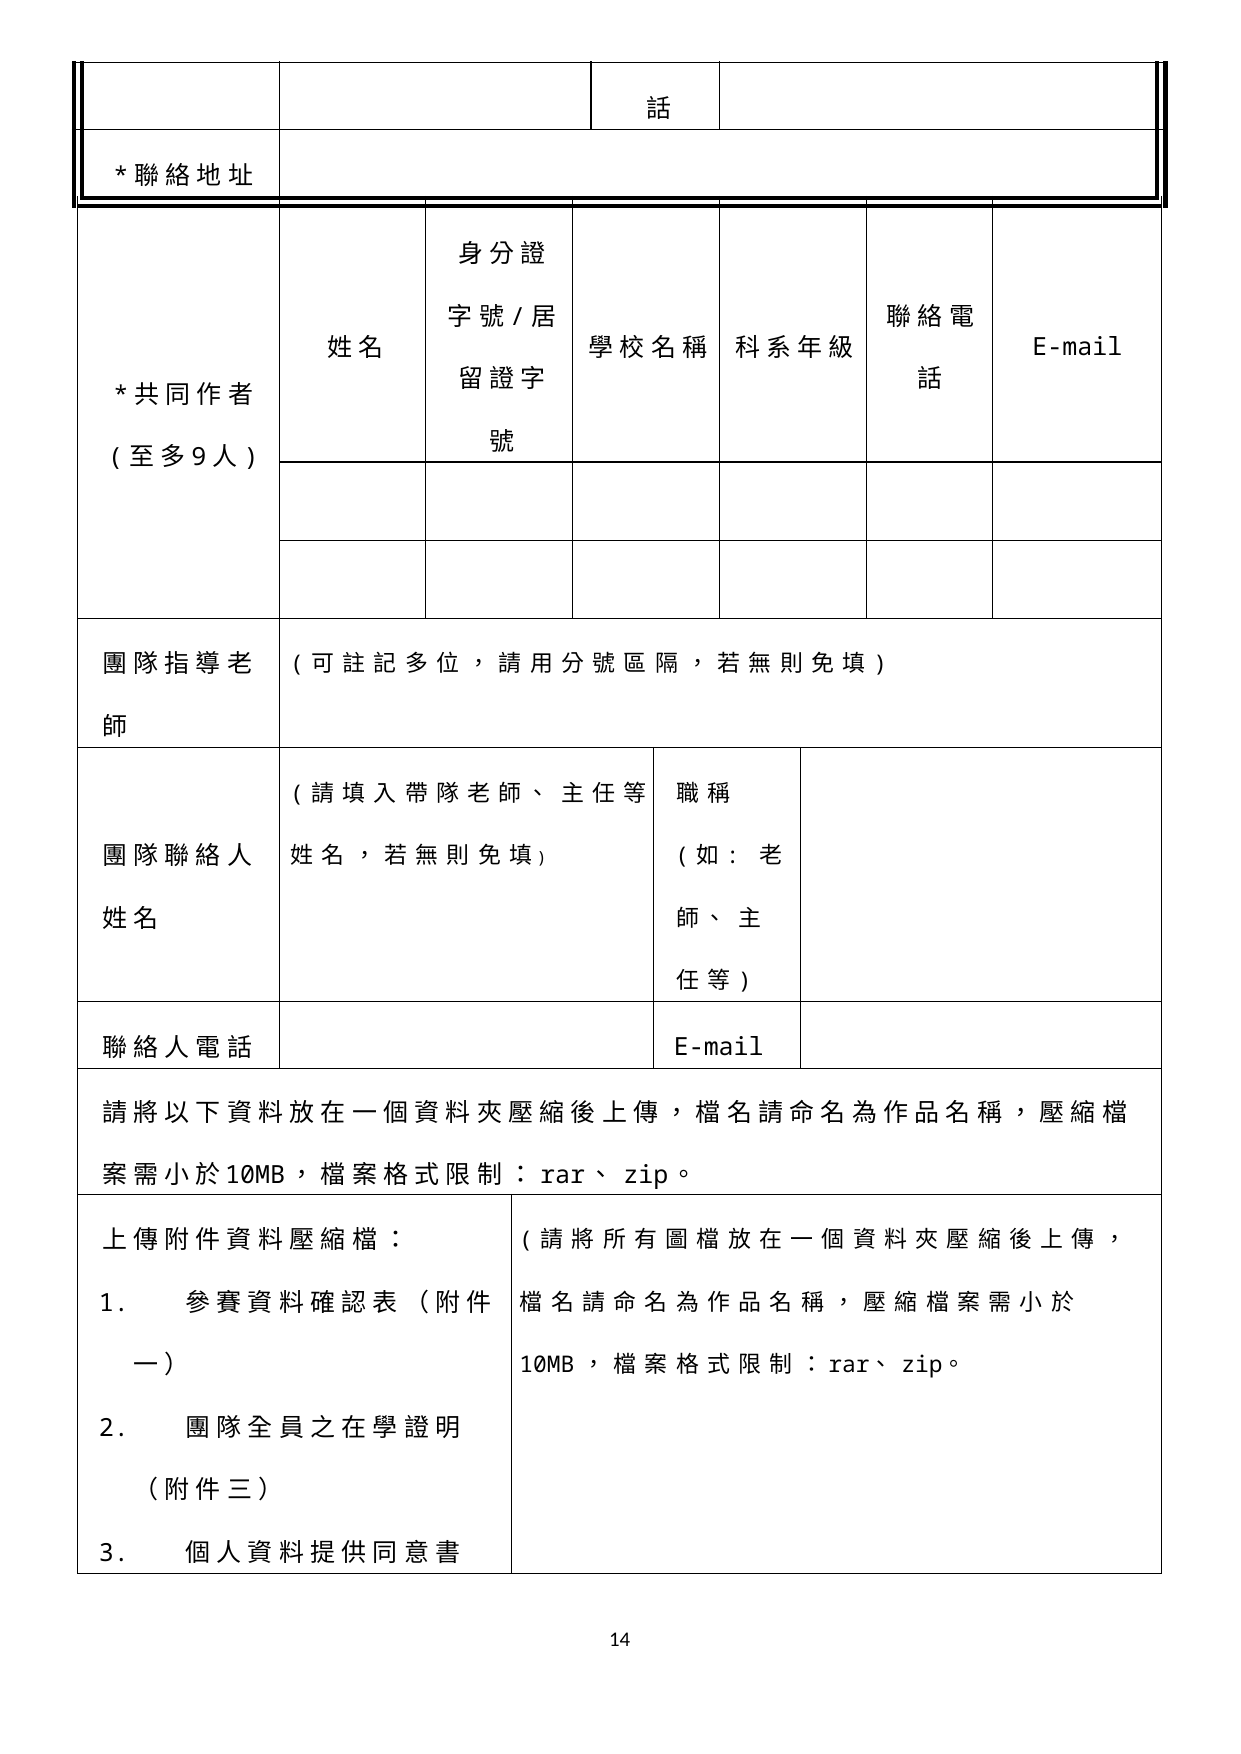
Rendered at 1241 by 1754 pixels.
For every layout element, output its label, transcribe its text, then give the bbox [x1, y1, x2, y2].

table_cell [280, 200, 425, 204]
table_cell [867, 200, 992, 204]
table_cell 團隊聯絡人姓名 [78, 748, 279, 1001]
table_cell [801, 1002, 1161, 1068]
table_cell 聯絡人電話 [78, 1002, 279, 1068]
table_cell [720, 541, 866, 618]
table_cell [280, 541, 425, 618]
table_cell 姓名 [280, 208, 425, 461]
table_cell [280, 463, 425, 539]
table_cell 學校名稱 [573, 208, 719, 461]
table_cell 聯絡電話 [867, 208, 992, 461]
table_cell 身分證字號/居留證字號 [426, 208, 572, 461]
table_cell 職稱 (如: 老師、主任等) [654, 748, 800, 1001]
table_cell [280, 1002, 653, 1068]
table_cell [426, 541, 572, 618]
table_cell [573, 463, 719, 539]
table_cell (請填入帶隊老師、主任等姓名，若無則免填) [280, 748, 653, 1001]
table_cell [426, 463, 572, 539]
table_cell E-mail [993, 208, 1161, 461]
table_cell (可註記多位，請用分號區隔，若無則免填) [280, 619, 1161, 747]
table_cell [573, 541, 719, 618]
table_cell [84, 63, 279, 129]
table_cell 話 [592, 63, 719, 129]
table_cell [720, 63, 1155, 129]
table_cell [993, 541, 1161, 618]
table_cell [720, 463, 866, 539]
table_cell [993, 196, 1161, 204]
table_cell 科系年級 [720, 208, 866, 461]
table_cell [78, 196, 279, 204]
table_cell *共同作者 (至多9人) [78, 208, 279, 618]
table_cell (請將所有圖檔放在一個資料夾壓縮後上傳，檔名請命名為作品名稱，壓縮檔案需小於10MB，檔案格式限制：rar、zip。 [512, 1195, 1161, 1573]
table_cell E-mail [654, 1002, 800, 1068]
table_cell [720, 200, 866, 204]
table_cell [867, 541, 992, 618]
table_cell [280, 63, 590, 129]
table_cell [573, 200, 719, 204]
table_cell [801, 748, 1161, 1001]
table_cell [993, 463, 1161, 539]
table_cell 請將以下資料放在一個資料夾壓縮後上傳，檔名請命名為作品名稱，壓縮檔案需小於10MB，檔案格式限制：rar、zip。 [78, 1069, 1161, 1194]
table_cell [280, 130, 1155, 196]
table_cell 上傳附件資料壓縮檔： 參賽資料確認表（附件一） 團隊全員之在學證明（附件三） 個人資料提供同意書 [78, 1195, 511, 1573]
table_cell [426, 200, 572, 204]
table_cell *聯絡地址 [84, 130, 279, 196]
table_cell [867, 463, 992, 539]
table_cell 團隊指導老師 [78, 619, 279, 747]
